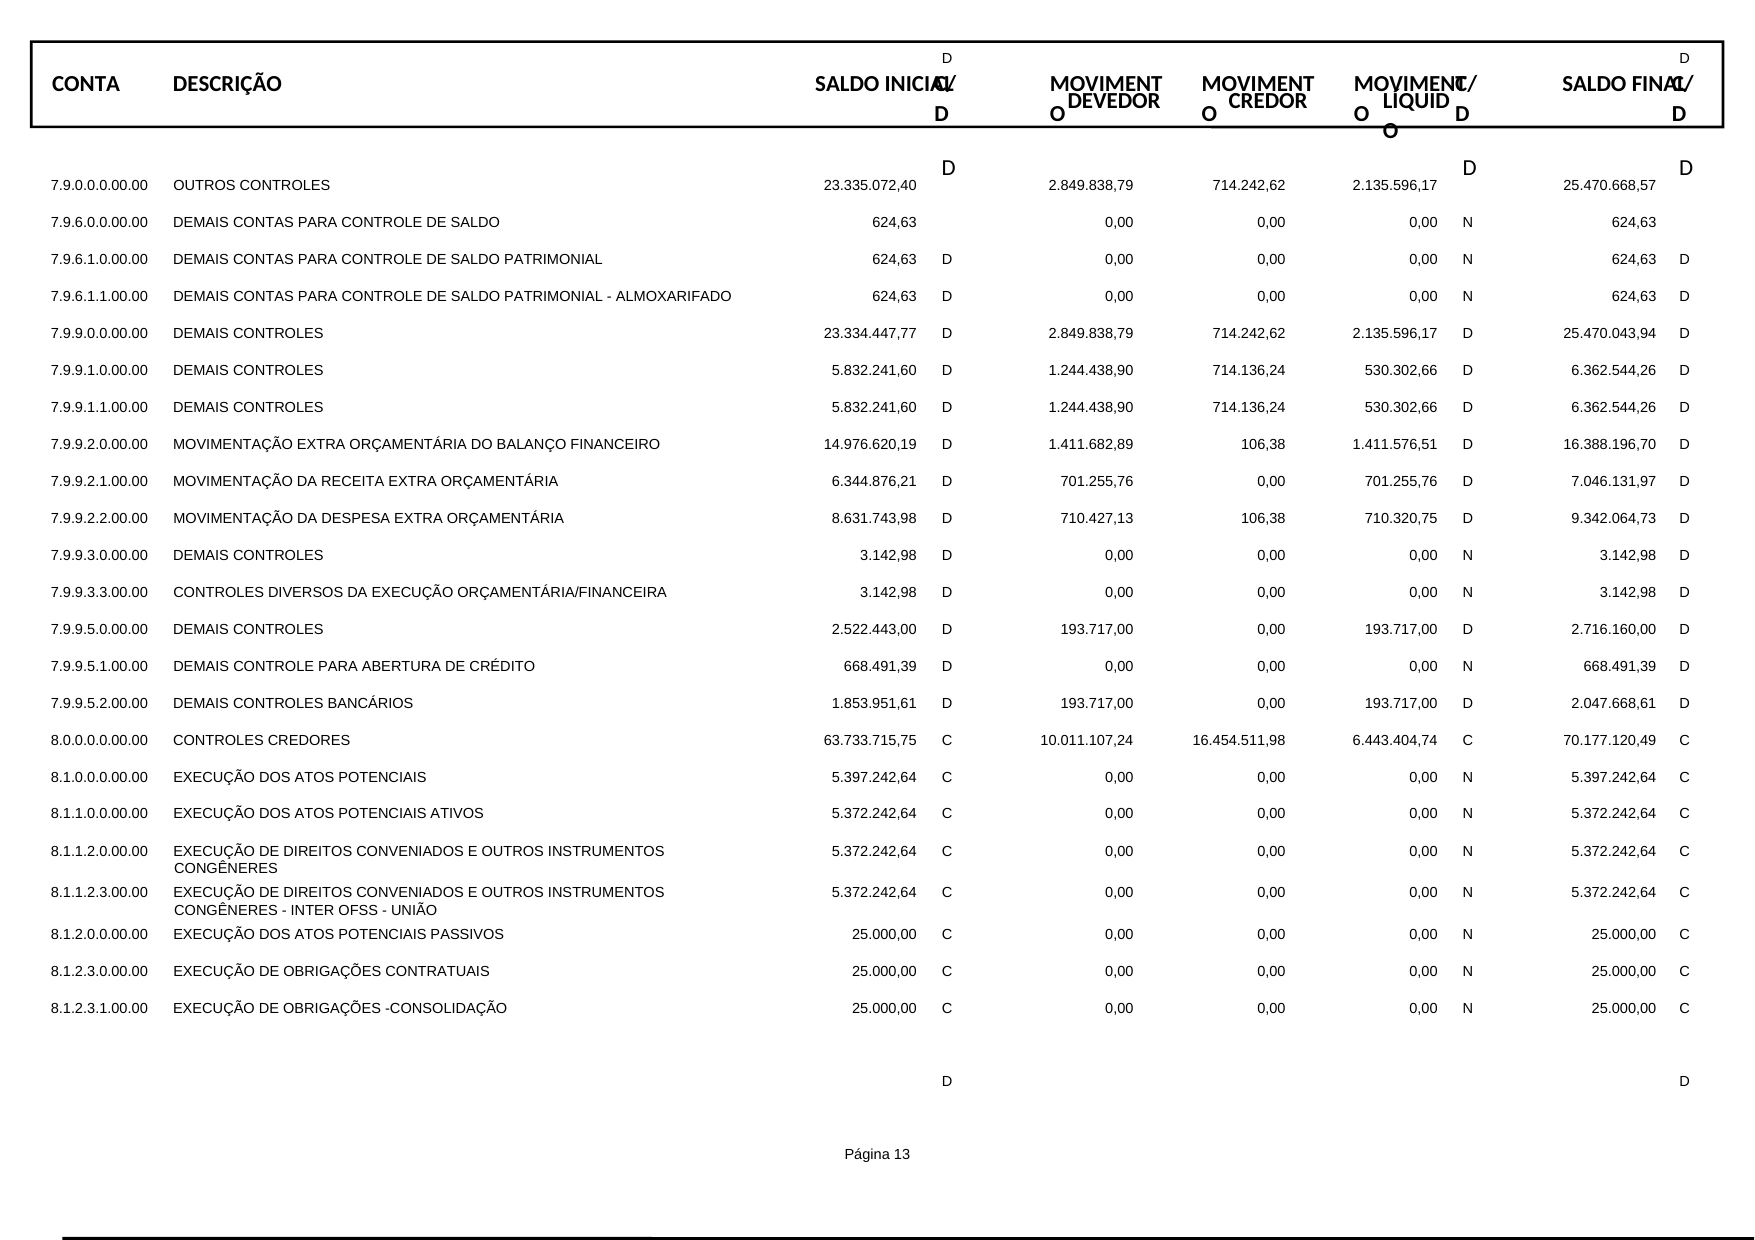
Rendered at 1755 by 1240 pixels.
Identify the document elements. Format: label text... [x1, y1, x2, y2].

text CONGÊNERES - INTER OFSS - UNIÃO [174, 902, 1689, 919]
text 7.9.9.2.0.00.00 MOVIMENTAÇÃO EXTRA ORÇAMENTÁRIA DO BALANÇO FINANCEIRO 14.976.620,19 D 1.411.682,89 106,38 1.411.576,51 D 16.388.196,70 D [51, 435, 1689, 452]
text CONGÊNERES [174, 860, 1689, 877]
text 7.9.9.0.0.00.00 DEMAIS CONTROLES 23.334.447,77 D 2.849.838,79 714.242,62 2.135.596,17 D 25.470.043,94 D [51, 324, 1689, 341]
text 7.9.9.2.2.00.00 MOVIMENTAÇÃO DA DESPESA EXTRA ORÇAMENTÁRIA 8.631.743,98 D 710.427,13 106,38 710.320,75 D 9.342.064,73 D [51, 509, 1689, 526]
text 8.1.2.0.0.00.00 EXECUÇÃO DOS ATOS POTENCIAIS PASSIVOS 25.000,00 C 0,00 0,00 0,00 N 25.000,00 C [51, 926, 1689, 943]
text 7.9.9.1.0.00.00 DEMAIS CONTROLES 5.832.241,60 D 1.244.438,90 714.136,24 530.302,66 D 6.362.544,26 D [51, 361, 1689, 378]
text 8.1.2.3.1.00.00 EXECUÇÃO DE OBRIGAÇÕES -CONSOLIDAÇÃO 25.000,00 C 0,00 0,00 0,00 N 25.000,00 C [51, 1000, 1689, 1017]
text 7.9.6.1.0.00.00 DEMAIS CONTAS PARA CONTROLE DE SALDO PATRIMONIAL 624,63 D 0,00 0,00 0,00 N 624,63 D [51, 251, 1689, 267]
text 8.1.1.2.3.00.00 EXECUÇÃO DE DIREITOS CONVENIADOS E OUTROS INSTRUMENTOS 5.372.242,64 C 0,00 0,00 0,00 N 5.372.242,64 C [51, 884, 1689, 901]
text 8.1.1.0.0.00.00 EXECUÇÃO DOS ATOS POTENCIAIS ATIVOS 5.372.242,64 C 0,00 0,00 0,00 N 5.372.242,64 C [51, 805, 1689, 822]
text 8.1.1.2.0.00.00 EXECUÇÃO DE DIREITOS CONVENIADOS E OUTROS INSTRUMENTOS 5.372.242,64 C 0,00 0,00 0,00 N 5.372.242,64 C [51, 842, 1689, 859]
text 7.9.9.3.0.00.00 DEMAIS CONTROLES 3.142,98 D 0,00 0,00 0,00 N 3.142,98 D [51, 546, 1689, 563]
text 7.9.0.0.0.00.00 OUTROS CONTROLES 23.335.072,40 2.849.838,79 714.242,62 2.135.596,17 25.470.668,57 [51, 151, 1689, 193]
text 7.9.9.5.2.00.00 DEMAIS CONTROLES BANCÁRIOS 1.853.951,61 D 193.717,00 0,00 193.717,00 D 2.047.668,61 D [51, 694, 1689, 711]
text 7.9.6.0.0.00.00 DEMAIS CONTAS PARA CONTROLE DE SALDO 624,63 0,00 0,00 0,00 N 624,63 [51, 213, 1689, 230]
text 7.9.9.5.1.00.00 DEMAIS CONTROLE PARA ABERTURA DE CRÉDITO 668.491,39 D 0,00 0,00 0,00 N 668.491,39 D [51, 657, 1689, 674]
text 8.1.2.3.0.00.00 EXECUÇÃO DE OBRIGAÇÕES CONTRATUAIS 25.000,00 C 0,00 0,00 0,00 N 25.000,00 C [51, 963, 1689, 980]
text 8.0.0.0.0.00.00 CONTROLES CREDORES 63.733.715,75 C 10.011.107,24 16.454.511,98 6.443.404,74 C 70.177.120,49 C [51, 731, 1689, 748]
text 7.9.9.2.1.00.00 MOVIMENTAÇÃO DA RECEITA EXTRA ORÇAMENTÁRIA 6.344.876,21 D 701.255,76 0,00 701.255,76 D 7.046.131,97 D [51, 472, 1689, 489]
text 7.9.9.1.1.00.00 DEMAIS CONTROLES 5.832.241,60 D 1.244.438,90 714.136,24 530.302,66 D 6.362.544,26 D [51, 398, 1689, 415]
text 7.9.6.1.1.00.00 DEMAIS CONTAS PARA CONTROLE DE SALDO PATRIMONIAL - ALMOXARIFADO 624,63 D 0,00 0,00 0,00 N 624,63 D [51, 287, 1689, 304]
text 7.9.9.5.0.00.00 DEMAIS CONTROLES 2.522.443,00 D 193.717,00 0,00 193.717,00 D 2.716.160,00 D [51, 620, 1689, 637]
text 8.1.0.0.0.00.00 EXECUÇÃO DOS ATOS POTENCIAIS 5.397.242,64 C 0,00 0,00 0,00 N 5.397.242,64 C [51, 768, 1689, 785]
text 7.9.9.3.3.00.00 CONTROLES DIVERSOS DA EXECUÇÃO ORÇAMENTÁRIA/FINANCEIRA 3.142,98 D 0,00 0,00 0,00 N 3.142,98 D [51, 583, 1689, 600]
